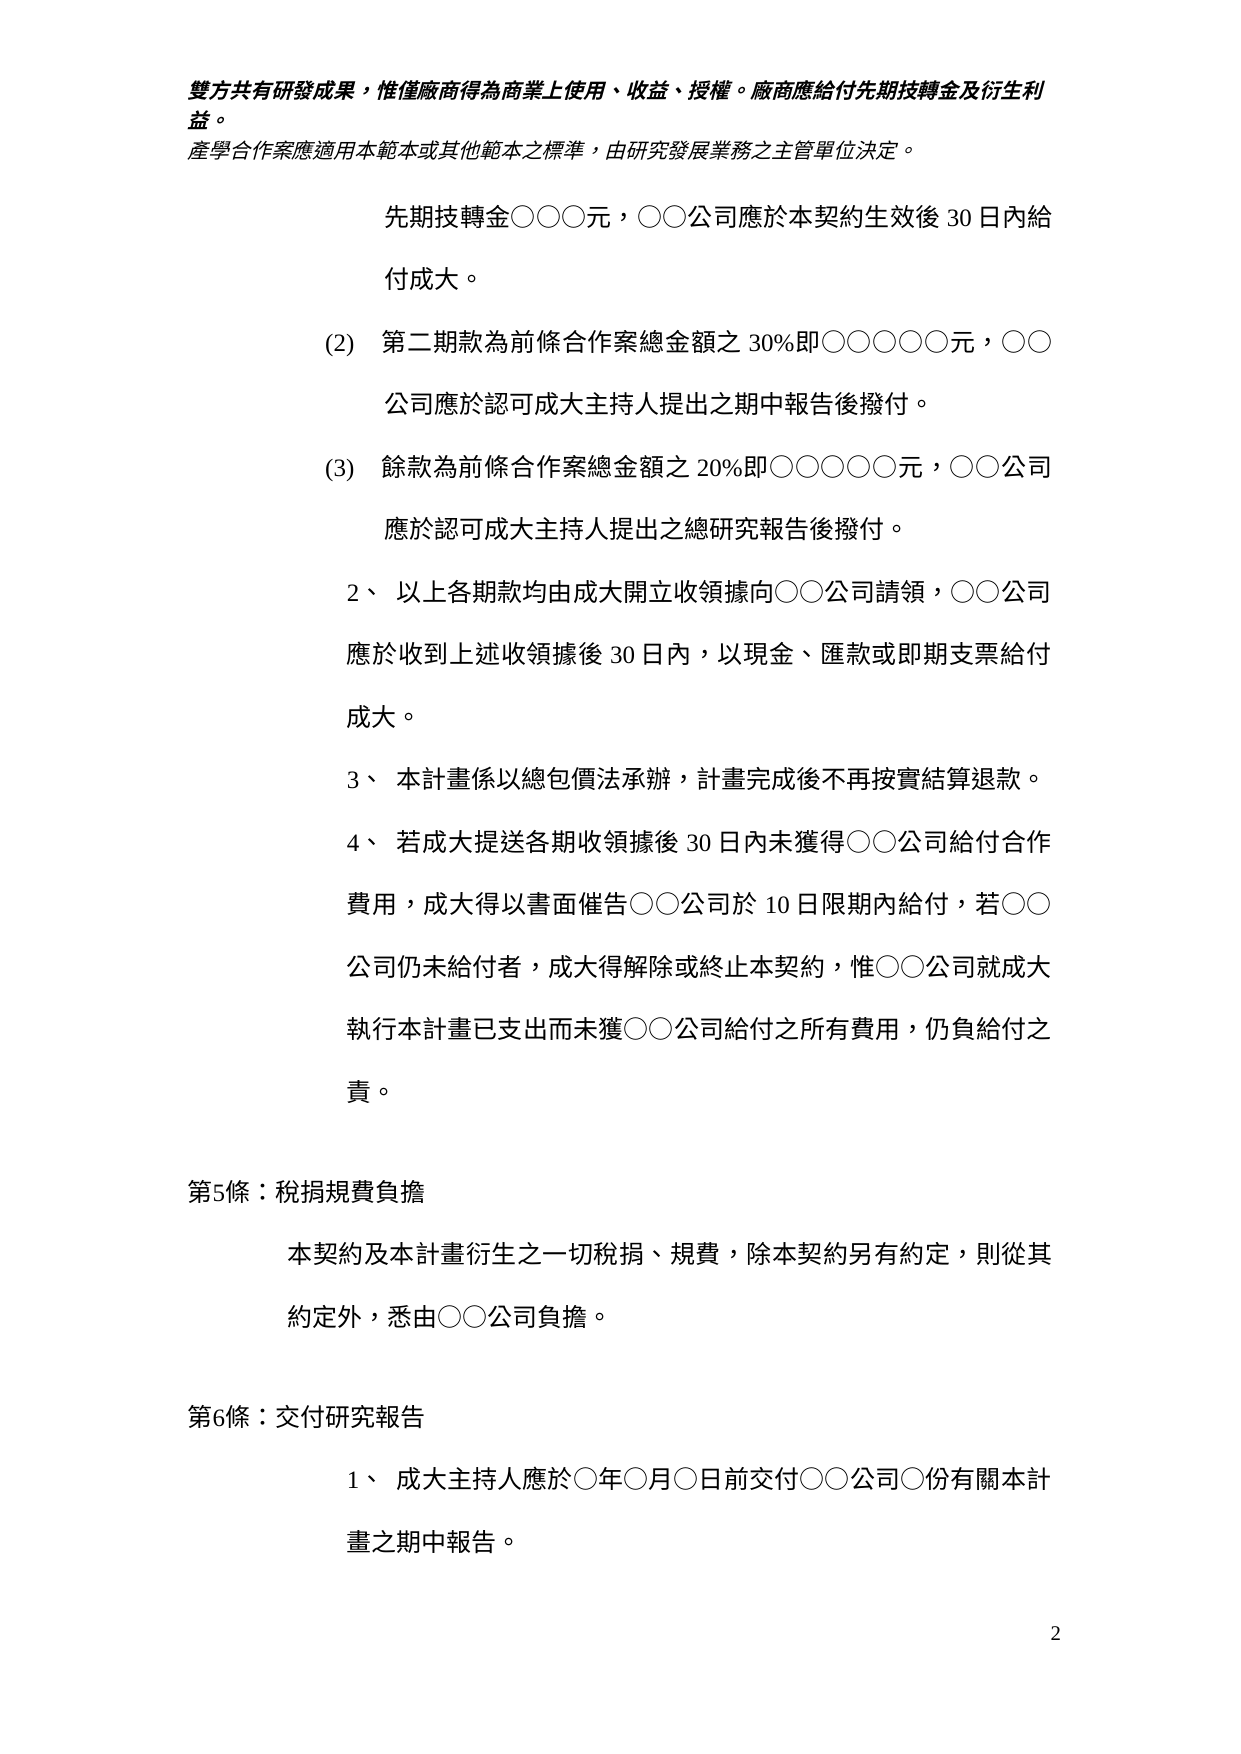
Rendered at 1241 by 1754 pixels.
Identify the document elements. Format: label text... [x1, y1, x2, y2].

list 稅捐規費負擔 [187, 1149, 1053, 1211]
list 先期技轉金○○○元，○○公司應於本契約生效後30日內給付成大。 [325, 174, 1053, 299]
list 餘款為前條合作案總金額之20%即○○○○○元，○○公司應於認可成大主持人提出之總研究報告後撥付。 [325, 424, 1053, 549]
list 交付研究報告 [187, 1374, 1053, 1436]
list 若成大提送各期收領據後30日內未獲得○○公司給付合作費用，成大得以書面催告○○公司於10日限期內給付，若○○公司仍未給付者，成大得解除或終止本契約，惟○○公司就成大執行本計畫已支出而未獲○○公司給付之所有費用，仍負給付之責。 [347, 799, 1053, 1111]
list 本計畫係以總包價法承辦，計畫完成後不再按實結算退款。 [347, 736, 1053, 799]
list 第二期款為前條合作案總金額之30%即○○○○○元，○○公司應於認可成大主持人提出之期中報告後撥付。 [325, 299, 1053, 424]
text 本契約及本計畫衍生之一切稅捐、規費，除本契約另有約定，則從其約定外，悉由○○公司負擔。 [287, 1211, 1053, 1336]
list 以上各期款均由成大開立收領據向○○公司請領，○○公司應於收到上述收領據後30日內，以現金、匯款或即期支票給付成大。 [347, 549, 1053, 736]
list 成大主持人應於○年○月○日前交付○○公司○份有關本計畫之期中報告。 [347, 1436, 1053, 1561]
